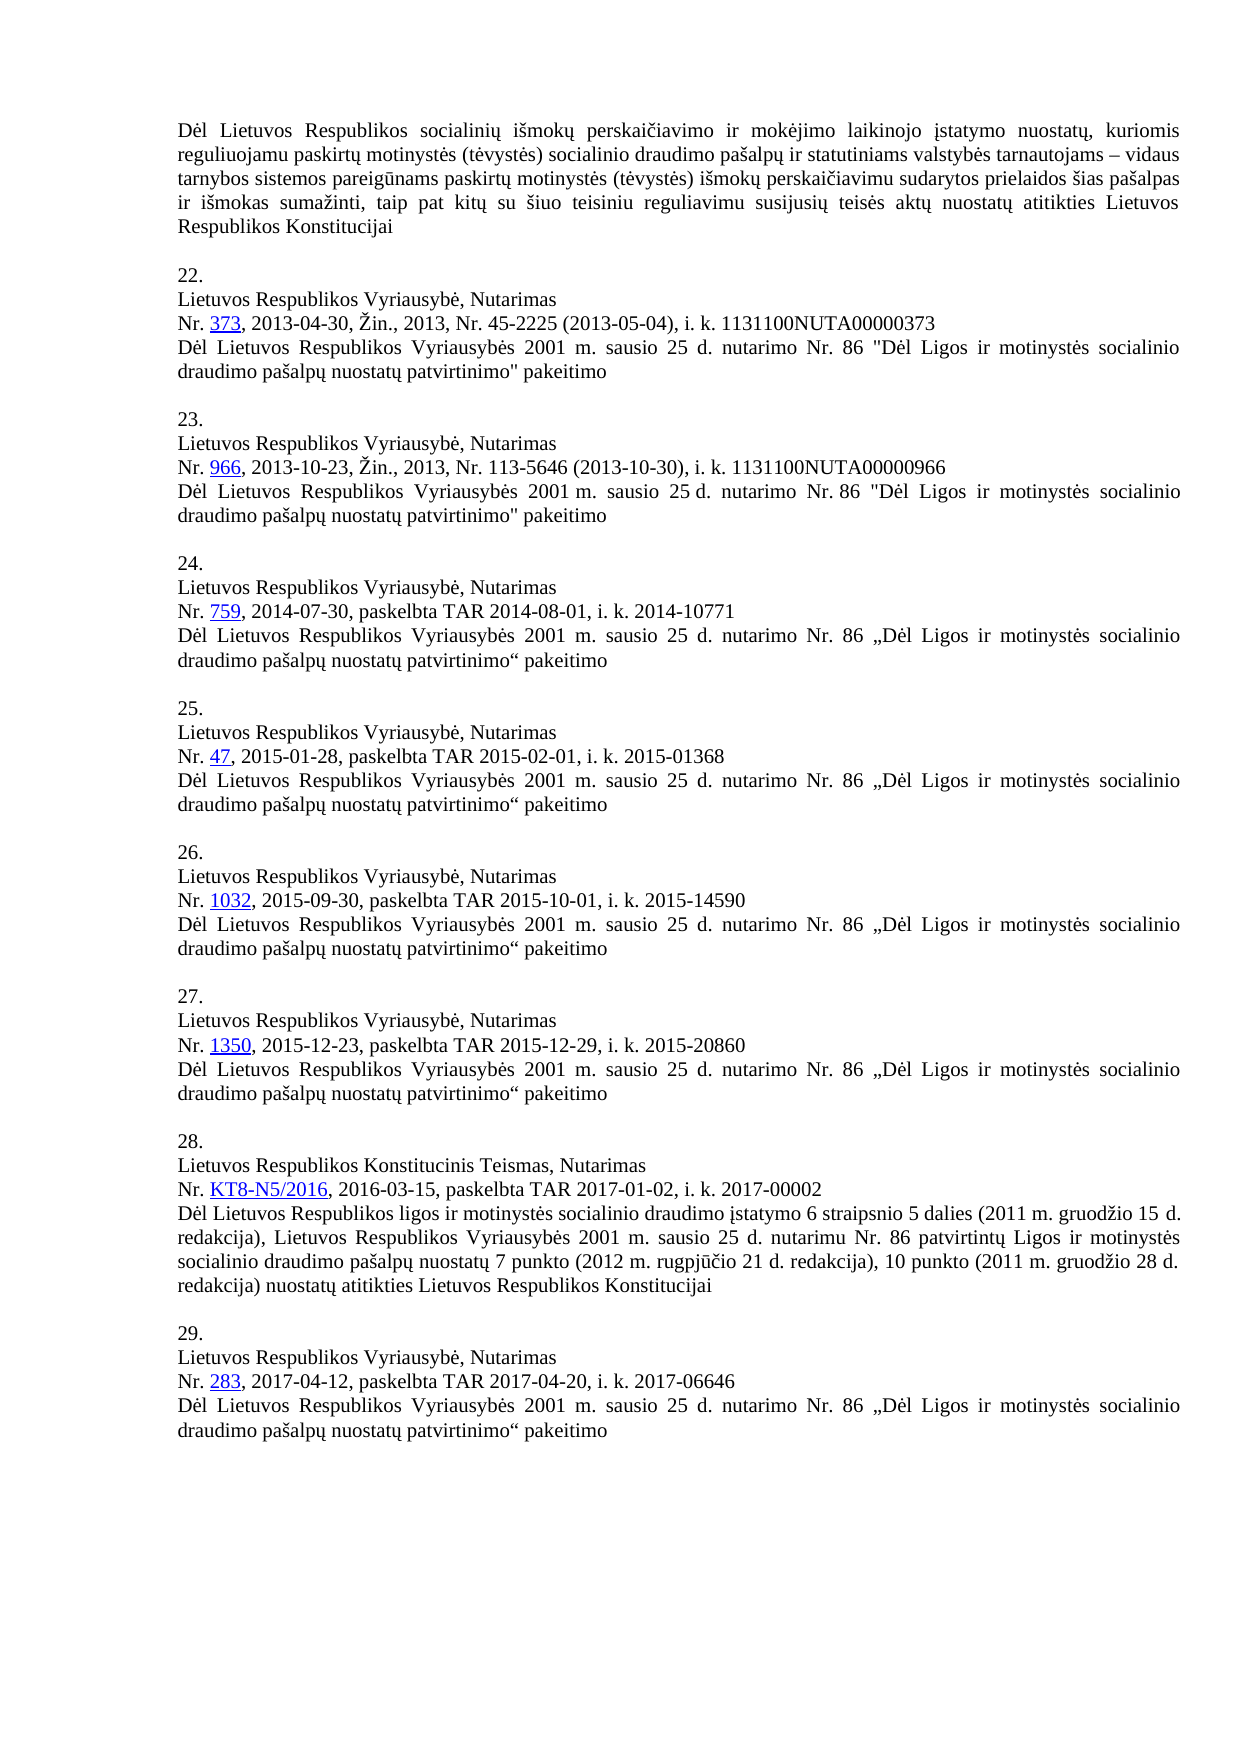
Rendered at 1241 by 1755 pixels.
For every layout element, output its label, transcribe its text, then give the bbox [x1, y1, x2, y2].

text Dėl Lietuvos Respublikos Vyriausybės 2001 m. sausio 25 d. nutarimo Nr. 86 „Dėl Ligos ir motinystės socialinio draudimo pašalpų nuostatų patvirtinimo“ pakeitimo [177, 623, 1181, 672]
text Nr. 966, 2013-10-23, Žin., 2013, Nr. 113-5646 (2013-10-30), i. k. 1131100NUTA00000966 [177, 455, 1181, 479]
text Nr. 1032, 2015-09-30, paskelbta TAR 2015-10-01, i. k. 2015-14590 [177, 888, 1181, 912]
text Nr. 283, 2017-04-12, paskelbta TAR 2017-04-20, i. k. 2017-06646 [177, 1369, 1181, 1393]
text Lietuvos Respublikos Konstitucinis Teismas, Nutarimas [177, 1153, 1181, 1177]
text Lietuvos Respublikos Vyriausybė, Nutarimas [177, 431, 1181, 455]
text Lietuvos Respublikos Vyriausybė, Nutarimas [177, 575, 1181, 599]
text Lietuvos Respublikos Vyriausybė, Nutarimas [177, 287, 1181, 311]
text Lietuvos Respublikos Vyriausybė, Nutarimas [177, 720, 1181, 744]
text Dėl Lietuvos Respublikos Vyriausybės 2001 m. sausio 25 d. nutarimo Nr. 86 "Dėl Ligos ir motinystės socialinio draudimo pašalpų nuostatų patvirtinimo" pakeitimo [177, 479, 1181, 527]
text 29. [177, 1321, 1181, 1345]
text Nr. 1350, 2015-12-23, paskelbta TAR 2015-12-29, i. k. 2015-20860 [177, 1032, 1181, 1057]
text 24. [177, 551, 1181, 575]
text Lietuvos Respublikos Vyriausybė, Nutarimas [177, 1008, 1181, 1032]
text Nr. KT8-N5/2016, 2016-03-15, paskelbta TAR 2017-01-02, i. k. 2017-00002 [177, 1177, 1181, 1201]
text Dėl Lietuvos Respublikos Vyriausybės 2001 m. sausio 25 d. nutarimo Nr. 86 „Dėl Ligos ir motinystės socialinio draudimo pašalpų nuostatų patvirtinimo“ pakeitimo [177, 1057, 1181, 1105]
text 28. [177, 1129, 1181, 1153]
text Dėl Lietuvos Respublikos Vyriausybės 2001 m. sausio 25 d. nutarimo Nr. 86 „Dėl Ligos ir motinystės socialinio draudimo pašalpų nuostatų patvirtinimo“ pakeitimo [177, 1393, 1181, 1442]
text 22. [177, 262, 1181, 287]
text Dėl Lietuvos Respublikos Vyriausybės 2001 m. sausio 25 d. nutarimo Nr. 86 „Dėl Ligos ir motinystės socialinio draudimo pašalpų nuostatų patvirtinimo“ pakeitimo [177, 912, 1181, 960]
text Nr. 47, 2015-01-28, paskelbta TAR 2015-02-01, i. k. 2015-01368 [177, 744, 1181, 768]
text 27. [177, 984, 1181, 1008]
text 25. [177, 696, 1181, 720]
text Dėl Lietuvos Respublikos Vyriausybės 2001 m. sausio 25 d. nutarimo Nr. 86 "Dėl Ligos ir motinystės socialinio draudimo pašalpų nuostatų patvirtinimo" pakeitimo [177, 335, 1181, 383]
text Nr. 373, 2013-04-30, Žin., 2013, Nr. 45-2225 (2013-05-04), i. k. 1131100NUTA00000373 [177, 311, 1181, 335]
text 26. [177, 840, 1181, 864]
text Lietuvos Respublikos Vyriausybė, Nutarimas [177, 864, 1181, 888]
text Lietuvos Respublikos Vyriausybė, Nutarimas [177, 1345, 1181, 1369]
text Dėl Lietuvos Respublikos ligos ir motinystės socialinio draudimo įstatymo 6 straipsnio 5 dalies (2011 m. gruodžio 15 d. redakcija), Lietuvos Respublikos Vyriausybės 2001 m. sausio 25 d. nutarimu Nr. 86 patvirtintų Ligos ir motinystės socialinio draudimo pašalpų nuostatų 7 punkto (2012 m. rugpjūčio 21 d. redakcija), 10 punkto (2011 m. gruodžio 28 d. redakcija) nuostatų atitikties Lietuvos Respublikos Konstitucijai [177, 1201, 1181, 1297]
text Dėl Lietuvos Respublikos Vyriausybės 2001 m. sausio 25 d. nutarimo Nr. 86 „Dėl Ligos ir motinystės socialinio draudimo pašalpų nuostatų patvirtinimo“ pakeitimo [177, 768, 1181, 816]
text 23. [177, 407, 1181, 431]
text Dėl Lietuvos Respublikos socialinių išmokų perskaičiavimo ir mokėjimo laikinojo įstatymo nuostatų, kuriomis reguliuojamu paskirtų motinystės (tėvystės) socialinio draudimo pašalpų ir statutiniams valstybės tarnautojams – vidaus tarnybos sistemos pareigūnams paskirtų motinystės (tėvystės) išmokų perskaičiavimu sudarytos prielaidos šias pašalpas ir išmokas sumažinti, taip pat kitų su šiuo teisiniu reguliavimu susijusių teisės aktų nuostatų atitikties Lietuvos Respublikos Konstitucijai [177, 118, 1181, 238]
text Nr. 759, 2014-07-30, paskelbta TAR 2014-08-01, i. k. 2014-10771 [177, 599, 1181, 623]
